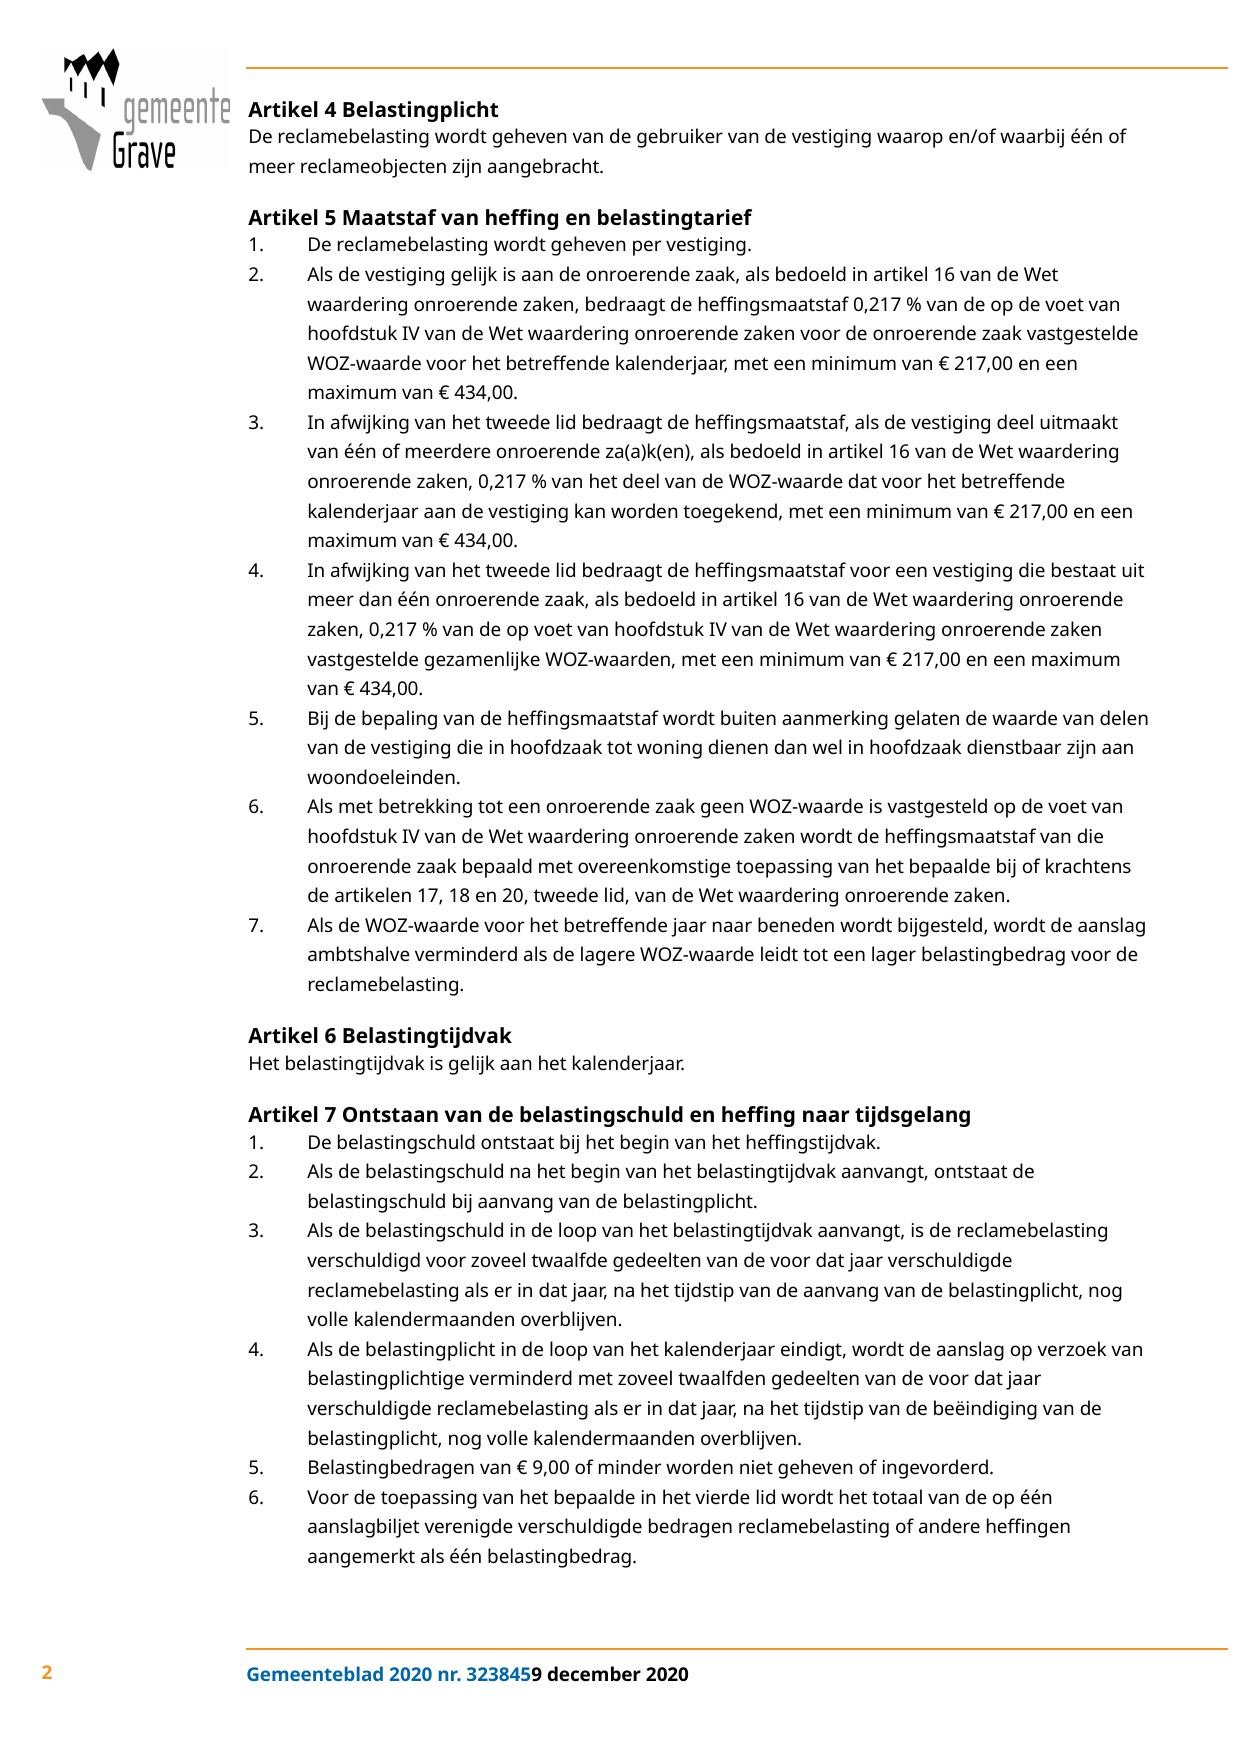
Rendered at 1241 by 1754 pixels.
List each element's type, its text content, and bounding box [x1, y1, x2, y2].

list Als de belastingschuld in de loop van het belastingtijdvak aanvangt, is de reclamebelasting verschuldigd voor zoveel twaalfde gedeelten van de voor dat jaar verschuldigde reclamebelasting als er in dat jaar, na het tijdstip van de aanvang van de belastingplicht, nog volle kalendermaanden overblijven. [248, 1218, 1152, 1332]
list In afwijking van het tweede lid bedraagt de heffingsmaatstaf, als de vestiging deel uitmaakt van één of meerdere onroerende za(a)k(en), als bedoeld in artikel 16 van de Wet waardering onroerende zaken, 0,217 % van het deel van de WOZ-waarde dat voor het betreffende kalenderjaar aan de vestiging kan worden toegekend, met een minimum van € 217,00 en een maximum van € 434,00. [248, 409, 1152, 553]
list De reclamebelasting wordt geheven per vestiging. [248, 232, 1152, 257]
text De reclamebelasting wordt geheven van de gebruiker van de vestiging waarop en/of waarbij één of meer reclameobjecten zijn aangebracht. [248, 123, 1152, 178]
text Het belastingtijdvak is gelijk aan het kalenderjaar. [248, 1050, 1152, 1076]
list Belastingbedragen van € 9,00 of minder worden niet geheven of ingevorderd. [248, 1454, 1152, 1480]
list Voor de toepassing van het bepaalde in het vierde lid wordt het totaal van de op één aanslagbiljet verenigde verschuldigde bedragen reclamebelasting of andere heffingen aangemerkt als één belastingbedrag. [248, 1484, 1152, 1569]
list Als de belastingplicht in de loop van het kalenderjaar eindigt, wordt de aanslag op verzoek van belastingplichtige verminderd met zoveel twaalfden gedeelten van de voor dat jaar verschuldigde reclamebelasting als er in dat jaar, na het tijdstip van de beëindiging van de belastingplicht, nog volle kalendermaanden overblijven. [248, 1336, 1152, 1451]
text Artikel 5 Maatstaf van heffing en belastingtarief [248, 203, 1152, 232]
picture [41, 47, 231, 172]
list Als de WOZ-waarde voor het betreffende jaar naar beneden wordt bijgesteld, wordt de aanslag ambtshalve verminderd als de lagere WOZ-waarde leidt tot een lager belastingbedrag voor de reclamebelasting. [248, 912, 1152, 997]
list Als met betrekking tot een onroerende zaak geen WOZ-waarde is vastgesteld op de voet van hoofdstuk IV van de Wet waardering onroerende zaken wordt de heffingsmaatstaf van die onroerende zaak bepaald met overeenkomstige toepassing van het bepaalde bij of krachtens de artikelen 17, 18 en 20, tweede lid, van de Wet waardering onroerende zaken. [248, 794, 1152, 908]
list Bij de bepaling van de heffingsmaatstaf wordt buiten aanmerking gelaten de waarde van delen van de vestiging die in hoofdzaak tot woning dienen dan wel in hoofdzaak dienstbaar zijn aan woondoeleinden. [248, 705, 1152, 790]
list Als de vestiging gelijk is aan de onroerende zaak, als bedoeld in artikel 16 van de Wet waardering onroerende zaken, bedraagt de heffingsmaatstaf 0,217 % van de op de voet van hoofdstuk IV van de Wet waardering onroerende zaken voor de onroerende zaak vastgestelde WOZ-waarde voor het betreffende kalenderjaar, met een minimum van € 217,00 en een maximum van € 434,00. [248, 261, 1152, 405]
text Artikel 7 Ontstaan van de belastingschuld en heffing naar tijdsgelang [248, 1101, 1152, 1129]
list In afwijking van het tweede lid bedraagt de heffingsmaatstaf voor een vestiging die bestaat uit meer dan één onroerende zaak, als bedoeld in artikel 16 van de Wet waardering onroerende zaken, 0,217 % van de op voet van hoofdstuk IV van de Wet waardering onroerende zaken vastgestelde gezamenlijke WOZ-waarden, met een minimum van € 217,00 en een maximum van € 434,00. [248, 557, 1152, 701]
text Artikel 4 Belastingplicht [248, 95, 1152, 123]
list De belastingschuld ontstaat bij het begin van het heffingstijdvak. [248, 1129, 1152, 1155]
list Als de belastingschuld na het begin van het belastingtijdvak aanvangt, ontstaat de belastingschuld bij aanvang van de belastingplicht. [248, 1158, 1152, 1214]
text Artikel 6 Belastingtijdvak [248, 1022, 1152, 1050]
